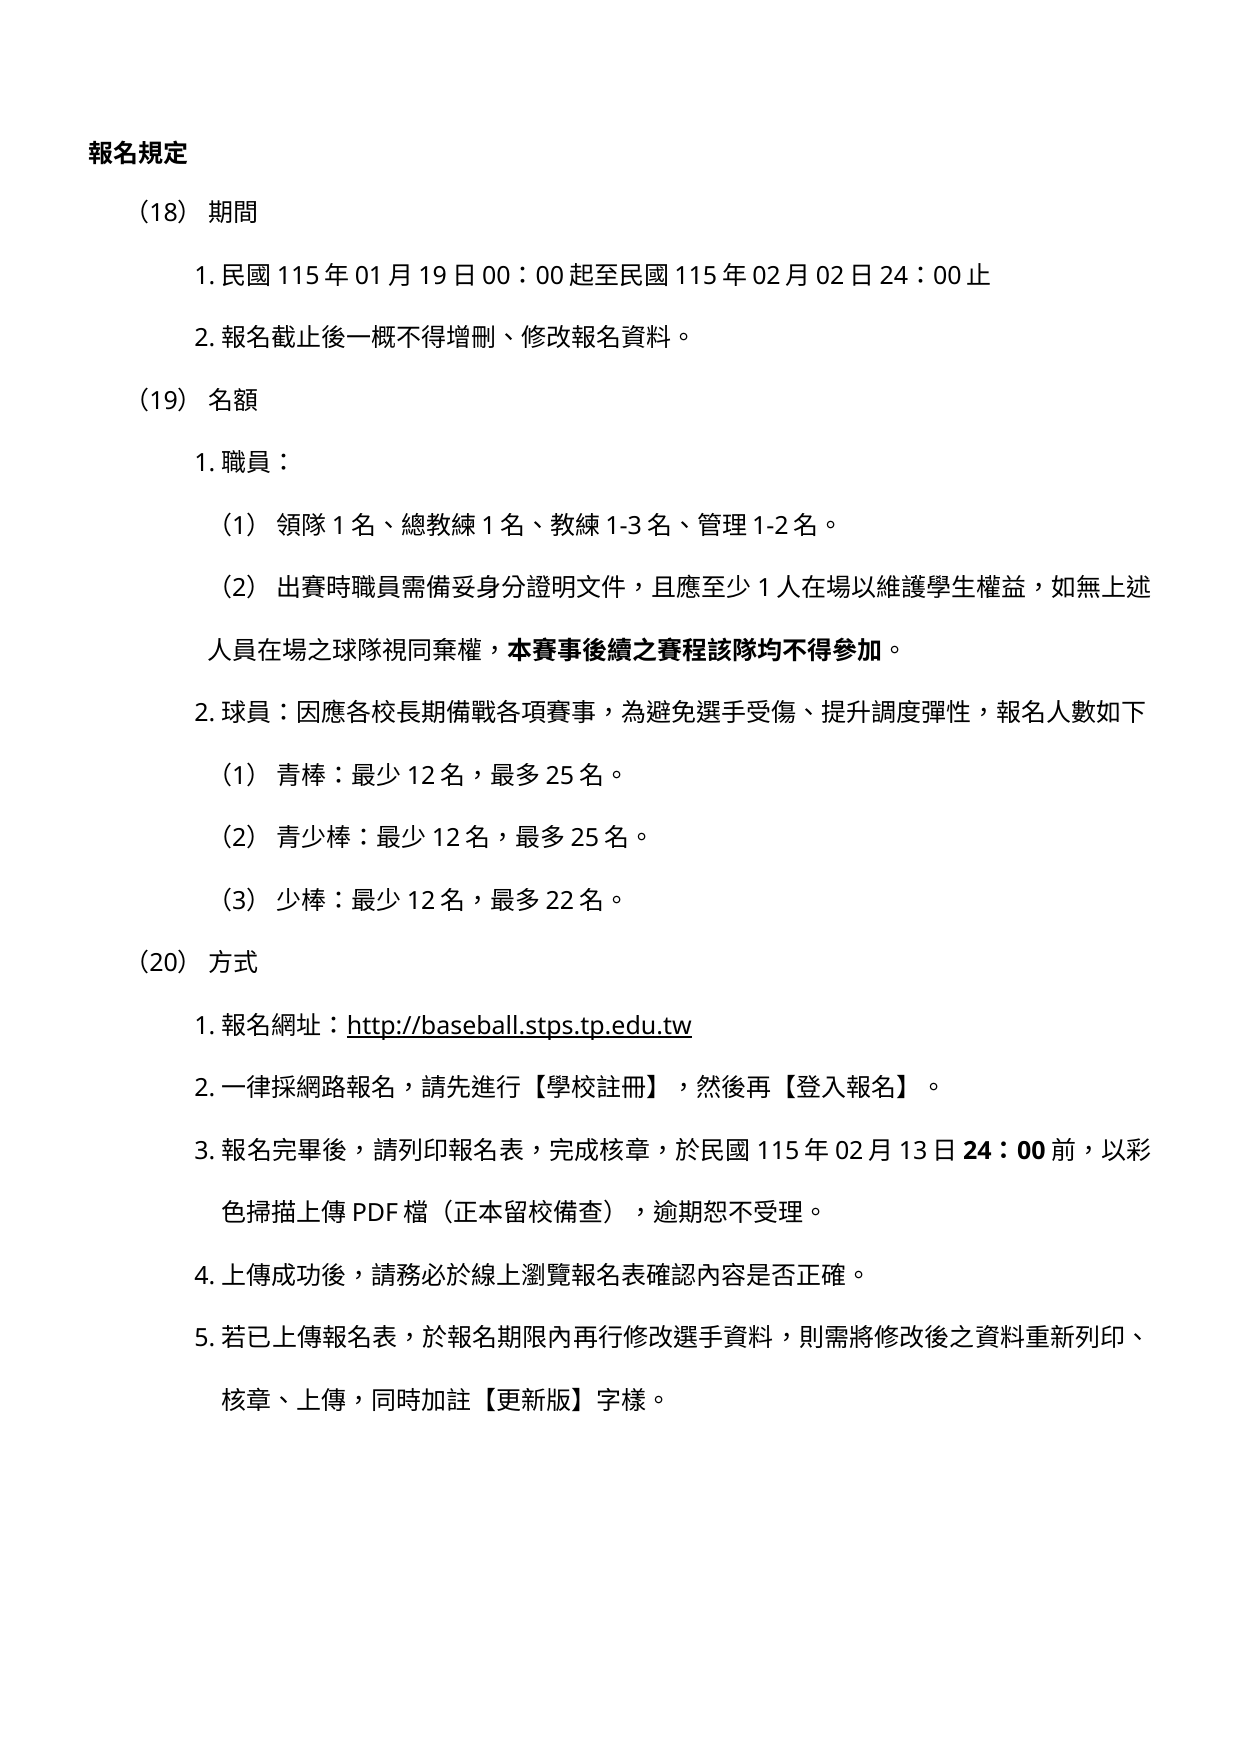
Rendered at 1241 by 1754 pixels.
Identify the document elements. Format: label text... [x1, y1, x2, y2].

subtitle 上傳成功後，請務必於線上瀏覽報名表確認內容是否正確。 [222, 1232, 1152, 1294]
subtitle 青棒：最少12名，最多25名。 [207, 732, 1152, 794]
subtitle 青少棒：最少12名，最多25名。 [207, 794, 1152, 857]
subtitle 報名截止後一概不得增刪、修改報名資料。 [222, 294, 1152, 357]
subtitle 民國115年01月19日00：00起至民國115年02月02日24：00止 [222, 232, 1152, 294]
subtitle 若已上傳報名表，於報名期限內再行修改選手資料，則需將修改後之資料重新列印、核章、上傳，同時加註【更新版】字樣。 [222, 1294, 1152, 1419]
subtitle 少棒：最少12名，最多22名。 [207, 857, 1152, 919]
subtitle 球員：因應各校長期備戰各項賽事，為避免選手受傷、提升調度彈性，報名人數如下 [222, 669, 1152, 732]
subtitle 出賽時職員需備妥身分證明文件，且應至少1人在場以維護學生權益，如無上述人員在場之球隊視同棄權，本賽事後續之賽程該隊均不得參加。 [207, 544, 1152, 669]
subtitle 報名規定 [89, 136, 1152, 169]
subtitle 方式 [124, 919, 1152, 982]
subtitle 報名完畢後，請列印報名表，完成核章，於民國115年02月13日24：00前，以彩色掃描上傳PDF檔（正本留校備查），逾期恕不受理。 [222, 1107, 1152, 1232]
subtitle 一律採網路報名，請先進行【學校註冊】，然後再【登入報名】。 [222, 1044, 1152, 1107]
subtitle 領隊1名、總教練1名、教練1-3名、管理1-2名。 [207, 482, 1152, 544]
subtitle 報名網址：http://baseball.stps.tp.edu.tw [222, 982, 1152, 1044]
subtitle 名額 [124, 357, 1152, 419]
subtitle 職員： [222, 419, 1152, 482]
subtitle 期間 [124, 169, 1152, 232]
